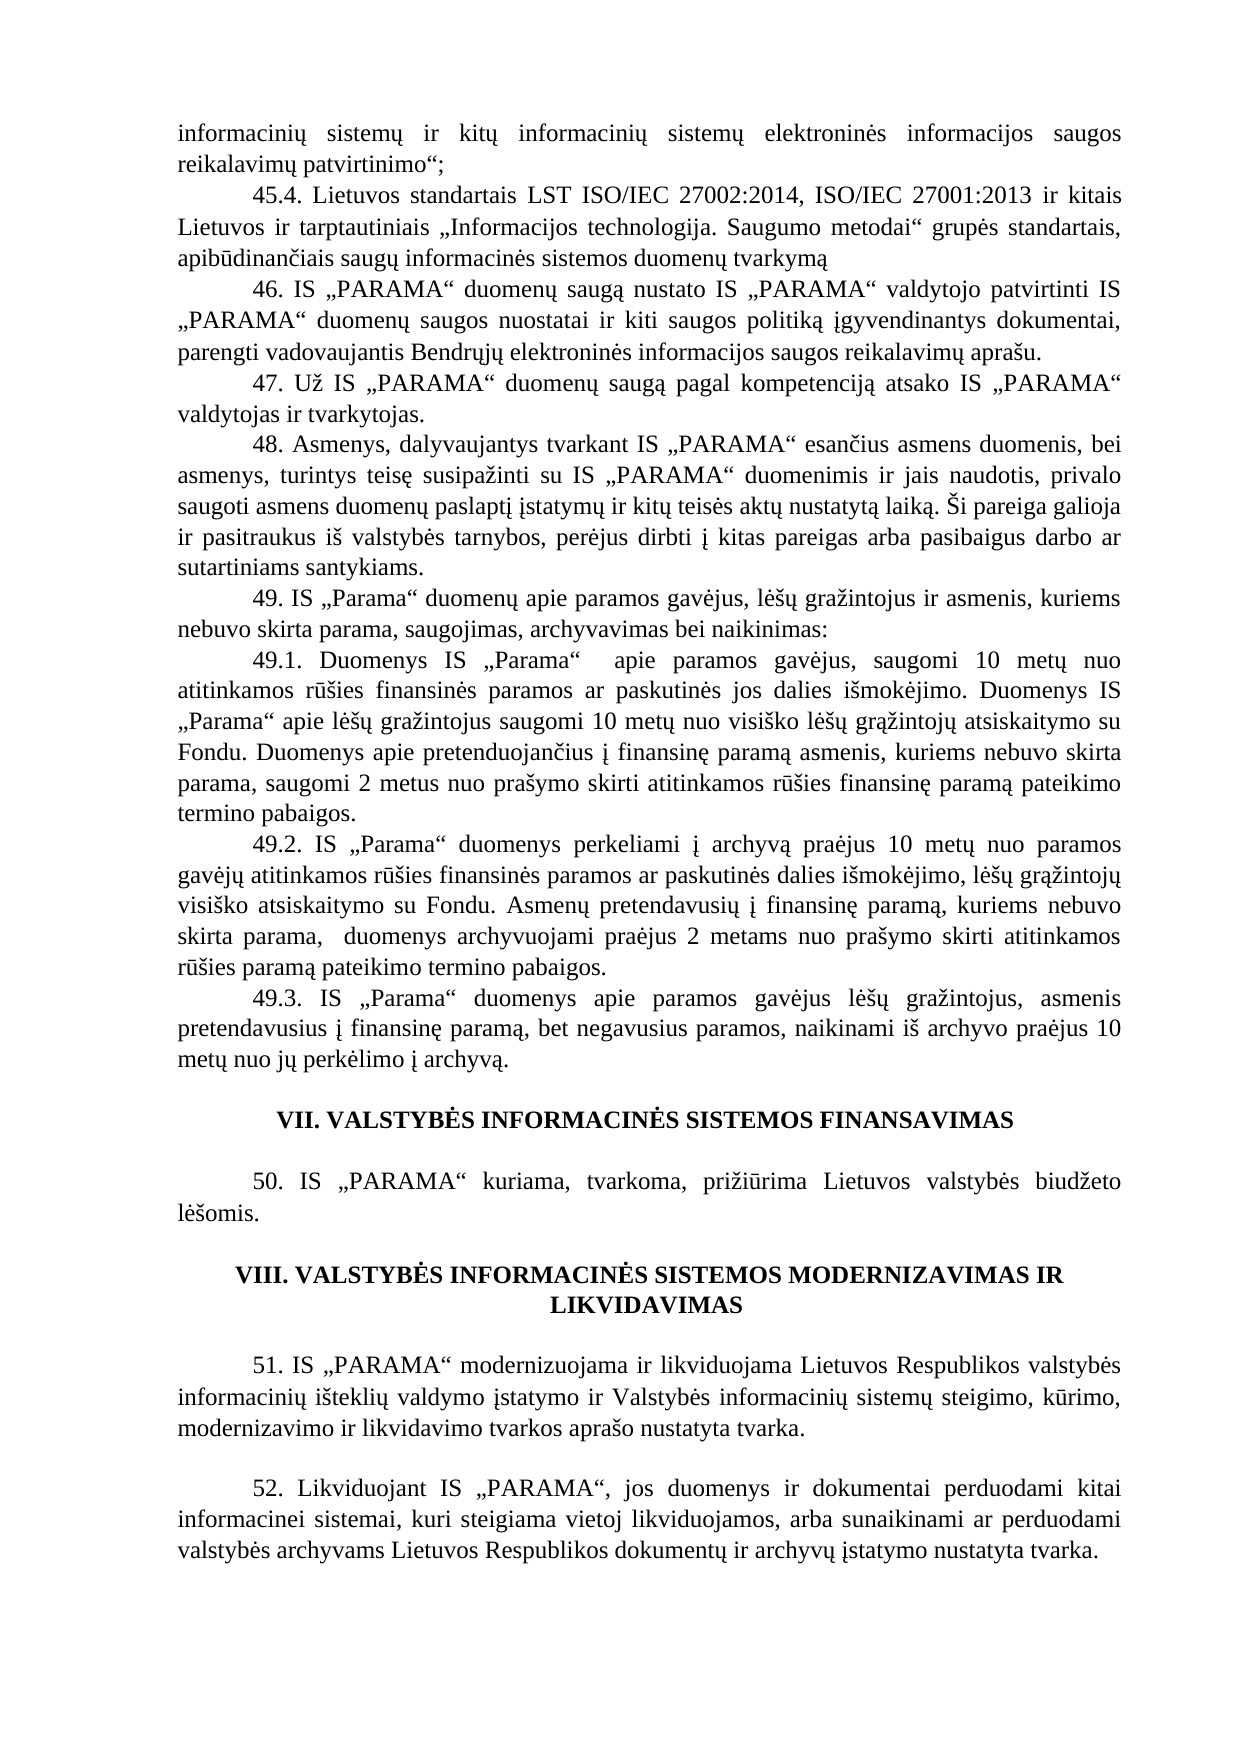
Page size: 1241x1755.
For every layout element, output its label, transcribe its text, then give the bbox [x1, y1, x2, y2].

text 51. IS „PARAMA“ modernizuojama ir likviduojama Lietuvos Respublikos valstybės informacinių išteklių valdymo įstatymo ir Valstybės informacinių sistemų steigimo, kūrimo, modernizavimo ir likvidavimo tvarkos aprašo nustatyta tvarka. [177, 1351, 1122, 1442]
text 49.2. IS „Parama“ duomenys perkeliami į archyvą praėjus 10 metų nuo paramos gavėjų atitinkamos rūšies finansinės paramos ar paskutinės dalies išmokėjimo, lėšų grąžintojų visiško atsiskaitymo su Fondu. Asmenų pretendavusių į finansinę paramą, kuriems nebuvo skirta parama, duomenys archyvuojami praėjus 2 metams nuo prašymo skirti atitinkamos rūšies paramą pateikimo termino pabaigos. [177, 829, 1122, 981]
text 49. IS „Parama“ duomenų apie paramos gavėjus, lėšų gražintojus ir asmenis, kuriems nebuvo skirta parama, saugojimas, archyvavimas bei naikinimas: [177, 583, 1122, 643]
text VII. VALSTYBĖS INFORMACINĖS SISTEMOS FINANSAVIMAS [177, 1106, 1119, 1134]
text 45.4. Lietuvos standartais LST ISO/IEC 27002:2014, ISO/IEC 27001:2013 ir kitais Lietuvos ir tarptautiniais „Informacijos technologija. Saugumo metodai“ grupės standartais, apibūdinančiais saugų informacinės sistemos duomenų tvarkymą [177, 181, 1122, 272]
text 49.3. IS „Parama“ duomenys apie paramos gavėjus lėšų gražintojus, asmenis pretendavusius į finansinę paramą, bet negavusius paramos, naikinami iš archyvo praėjus 10 metų nuo jų perkėlimo į archyvą. [177, 983, 1122, 1073]
text 48. Asmenys, dalyvaujantys tvarkant IS „PARAMA“ esančius asmens duomenis, bei asmenys, turintys teisę susipažinti su IS „PARAMA“ duomenimis ir jais naudotis, privalo saugoti asmens duomenų paslaptį įstatymų ir kitų teisės aktų nustatytą laiką. Ši pareiga galioja ir pasitraukus iš valstybės tarnybos, perėjus dirbti į kitas pareigas arba pasibaigus darbo ar sutartiniams santykiams. [177, 429, 1122, 581]
text informacinių sistemų ir kitų informacinių sistemų elektroninės informacijos saugos reikalavimų patvirtinimo“; [177, 118, 1122, 178]
text 52. Likviduojant IS „PARAMA“, jos duomenys ir dokumentai perduodami kitai informacinei sistemai, kuri steigiama vietoj likviduojamos, arba sunaikinami ar perduodami valstybės archyvams Lietuvos Respublikos dokumentų ir archyvų įstatymo nustatyta tvarka. [177, 1473, 1122, 1564]
text VIII. VALSTYBĖS INFORMACINĖS SISTEMOS MODERNIZAVIMAS IR LIKVIDAVIMAS [177, 1260, 1122, 1318]
text 49.1. Duomenys IS „Parama“ apie paramos gavėjus, saugomi 10 metų nuo atitinkamos rūšies finansinės paramos ar paskutinės jos dalies išmokėjimo. Duomenys IS „Parama“ apie lėšų gražintojus saugomi 10 metų nuo visiško lėšų grąžintojų atsiskaitymo su Fondu. Duomenys apie pretenduojančius į finansinę paramą asmenis, kuriems nebuvo skirta parama, saugomi 2 metus nuo prašymo skirti atitinkamos rūšies finansinę paramą pateikimo termino pabaigos. [177, 645, 1122, 827]
text 50. IS „PARAMA“ kuriama, tvarkoma, prižiūrima Lietuvos valstybės biudžeto lėšomis. [177, 1166, 1122, 1226]
text 47. Už IS „PARAMA“ duomenų saugą pagal kompetenciją atsako IS „PARAMA“ valdytojas ir tvarkytojas. [177, 368, 1122, 428]
text 46. IS „PARAMA“ duomenų saugą nustato IS „PARAMA“ valdytojo patvirtinti IS „PARAMA“ duomenų saugos nuostatai ir kiti saugos politiką įgyvendinantys dokumentai, parengti vadovaujantis Bendrųjų elektroninės informacijos saugos reikalavimų aprašu. [177, 274, 1122, 366]
